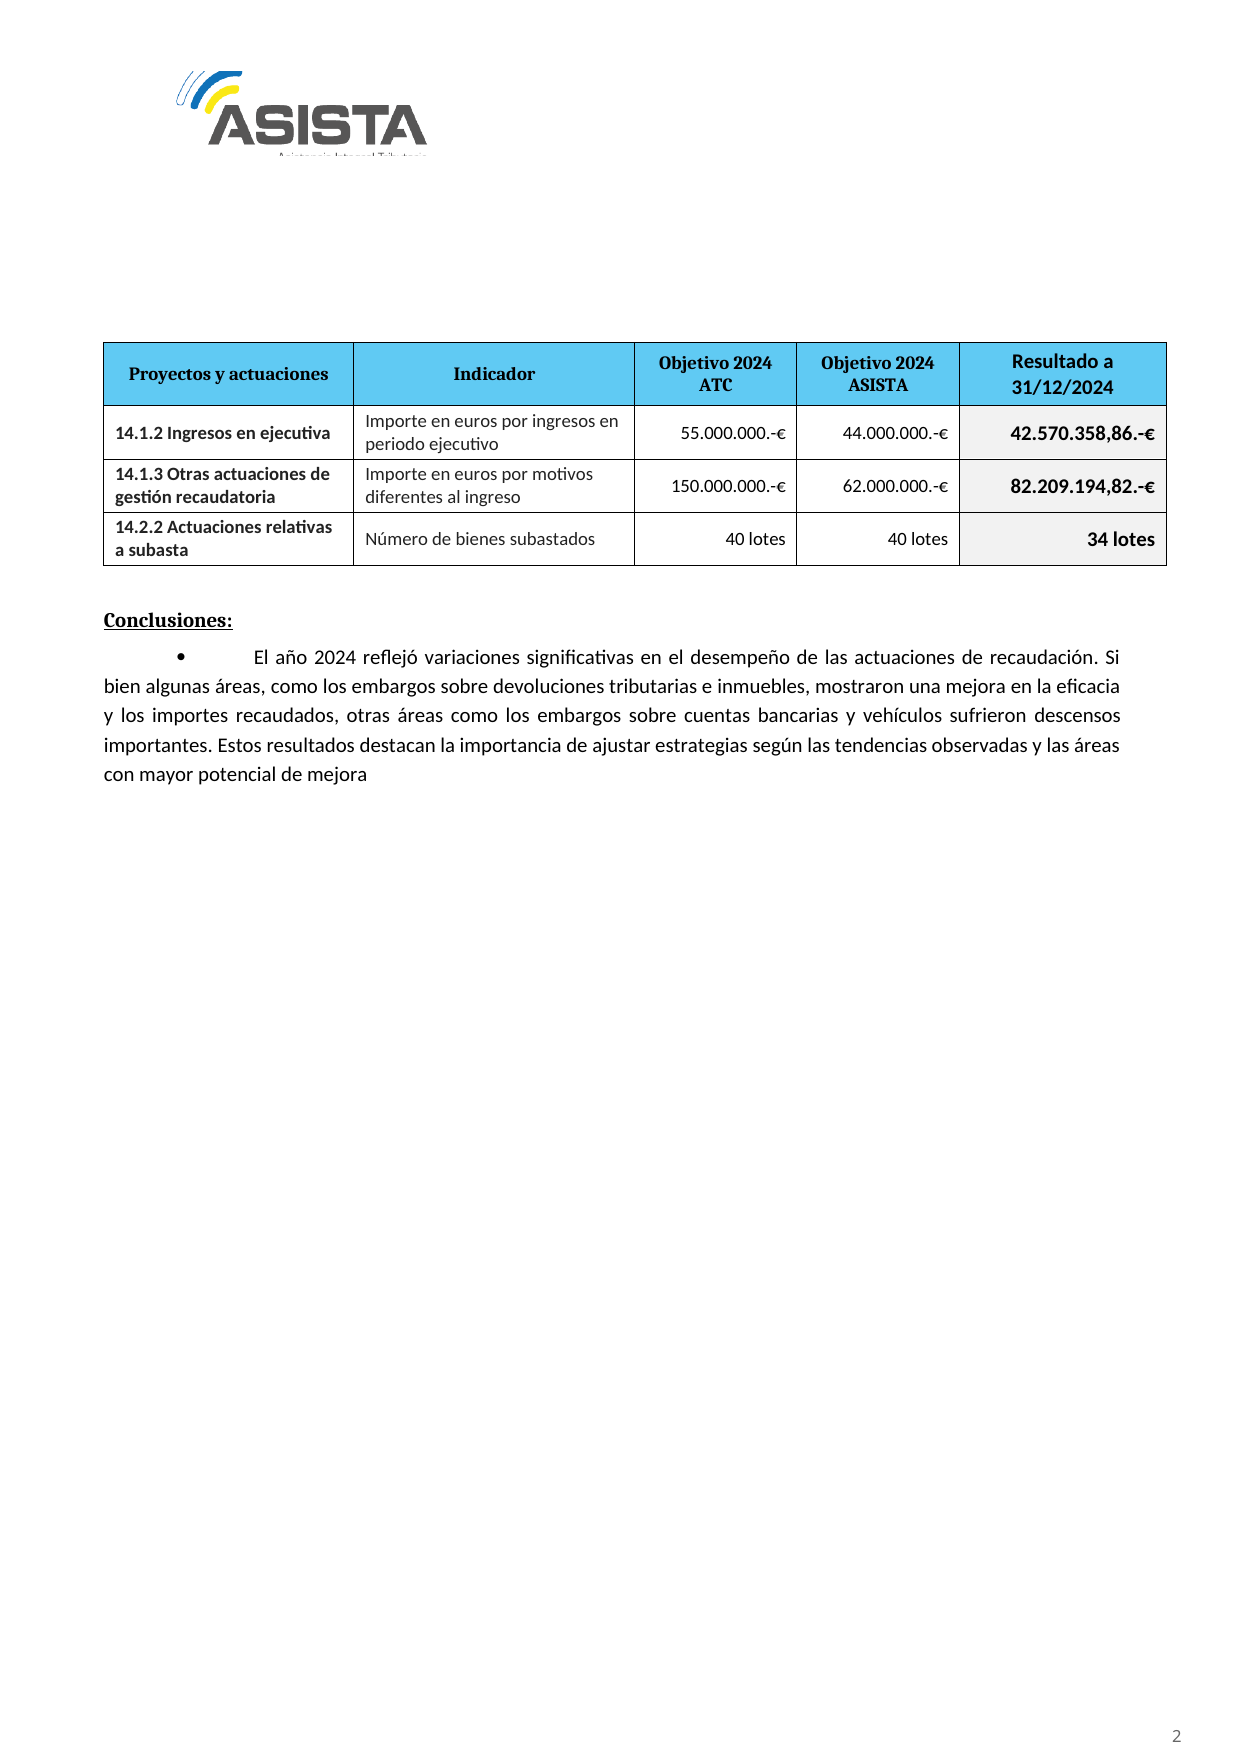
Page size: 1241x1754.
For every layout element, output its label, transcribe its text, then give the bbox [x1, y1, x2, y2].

table_cell 14.2.2 Actuaciones relativas a subasta [104, 513, 353, 565]
table_header Objetivo 2024 ASISTA [797, 343, 959, 405]
table_header Indicador [354, 343, 634, 405]
table_cell 82.209.194,82.-€ [960, 460, 1166, 512]
table_header Resultado a 31/12/2024 [960, 343, 1166, 405]
table_cell Número de bienes subastados [354, 513, 634, 565]
table_cell 14.1.2 Ingresos en ejecutiva [104, 406, 353, 458]
table_cell 42.570.358,86.-€ [960, 406, 1166, 458]
table_header Proyectos y actuaciones [104, 343, 353, 405]
table_cell Importe en euros por ingresos en periodo ejecutivo [354, 406, 634, 458]
table_cell 40 lotes [635, 513, 796, 565]
list El año 2024 reflejó variaciones significativas en el desempeño de las actuaciones de recaudación. Si bien algunas áreas, como los embargos sobre devoluciones tributarias e inmuebles, mostraron una mejora en la eficacia y los importes recaudados, otras áreas como los embargos sobre cuentas bancarias y vehículos sufrieron descensos importantes. Estos resultados destacan la importancia de ajustar estrategias según las tendencias observadas y las áreas con mayor potencial de mejora [103, 644, 1122, 786]
table_cell Importe en euros por motivos diferentes al ingreso [354, 460, 634, 512]
table_cell 62.000.000.-€ [797, 460, 959, 512]
text Conclusiones: [103, 608, 1181, 632]
table_cell 40 lotes [797, 513, 959, 565]
table_cell 44.000.000.-€ [797, 406, 959, 458]
table_cell 150.000.000.-€ [635, 460, 796, 512]
table_cell 14.1.3 Otras actuaciones de gestión recaudatoria [104, 460, 353, 512]
table_header Objetivo 2024 ATC [635, 343, 796, 405]
table_cell 34 lotes [960, 513, 1166, 565]
table_cell 55.000.000.-€ [635, 406, 796, 458]
